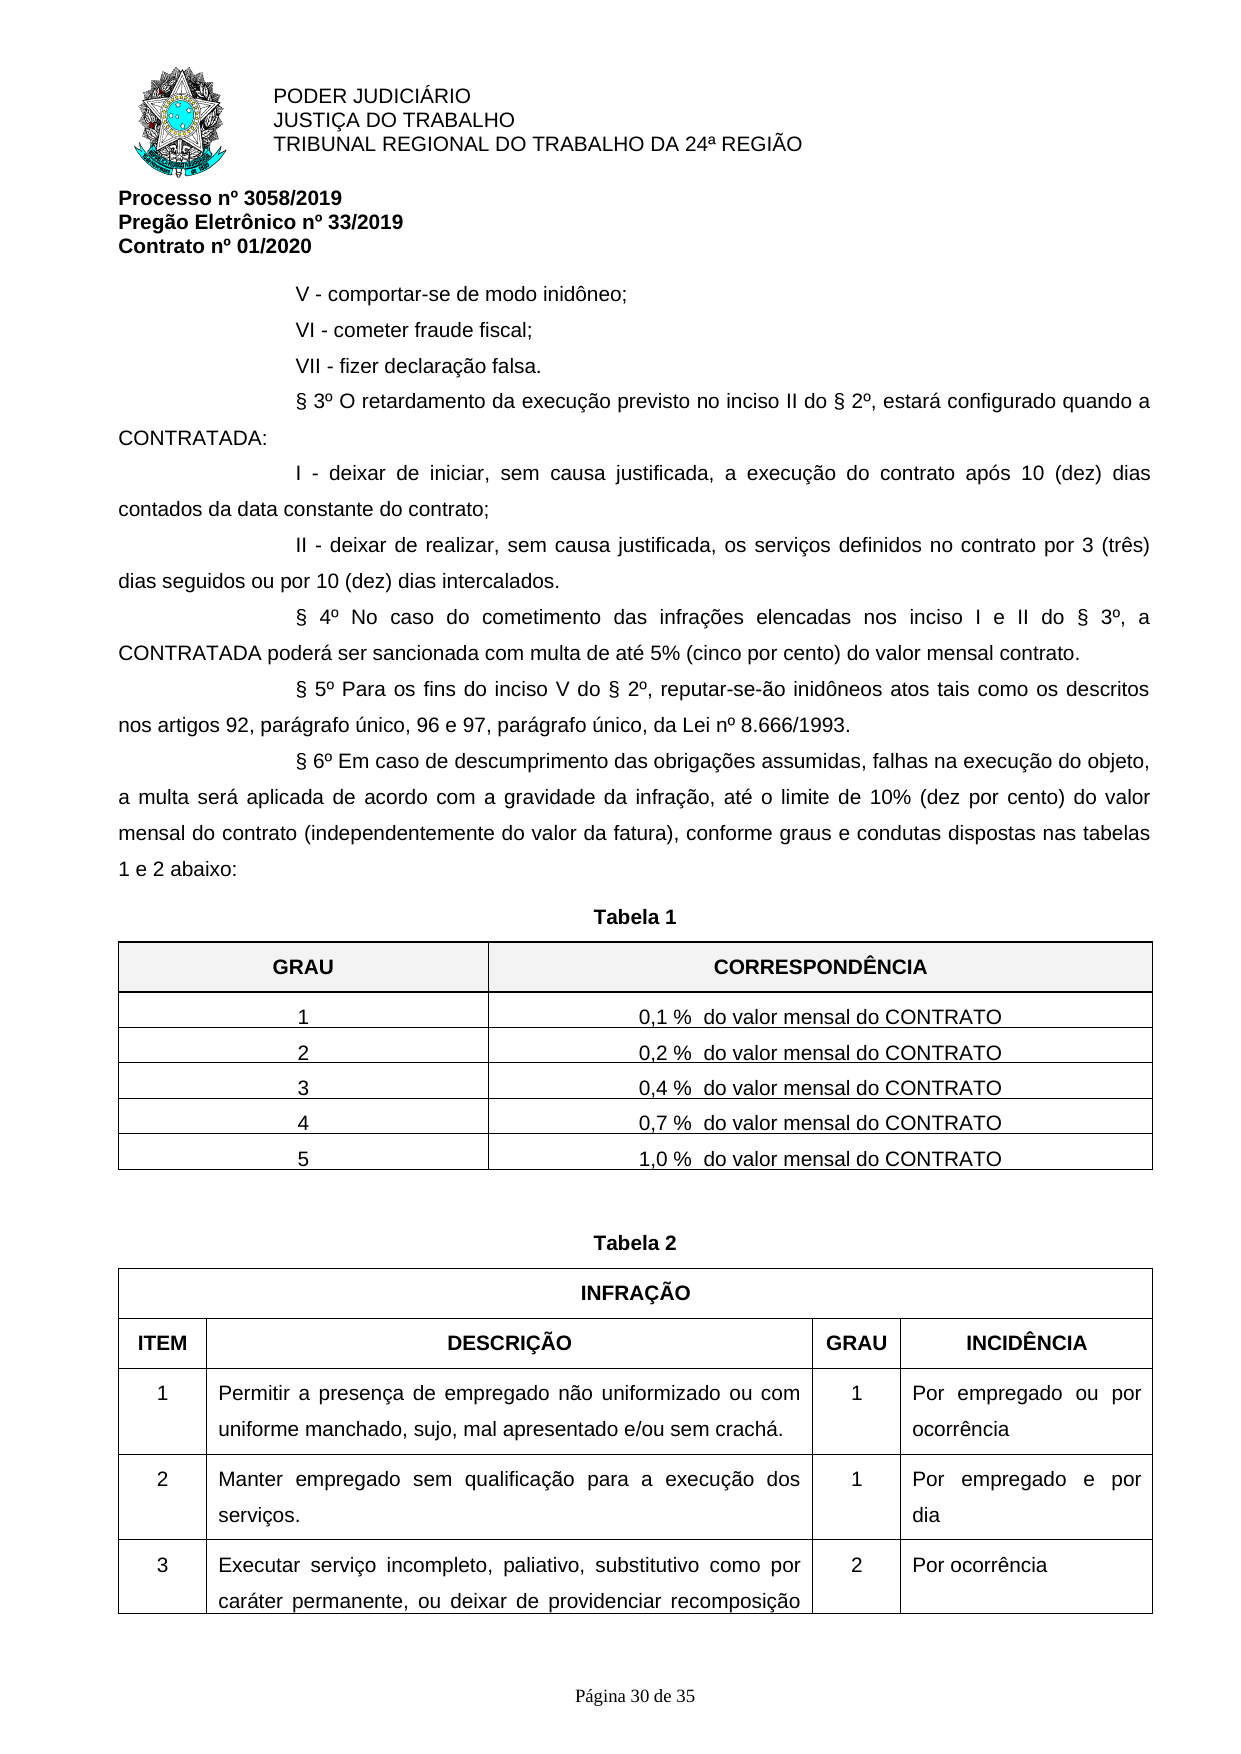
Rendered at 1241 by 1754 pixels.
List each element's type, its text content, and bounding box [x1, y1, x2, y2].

text Tabela 1 [118, 905, 1152, 929]
table_cell 5 [119, 1134, 488, 1168]
table_cell Por empregado ou por ocorrência [901, 1369, 1152, 1453]
text Tabela 2 [118, 1231, 1152, 1255]
table_cell 0,7 % do valor mensal do CONTRATO [489, 1099, 1152, 1133]
table_cell Permitir a presença de empregado não uniformizado ou com uniforme manchado, sujo, mal apresentado e/ou sem crachá. [207, 1369, 812, 1453]
table_cell 1,0 % do valor mensal do CONTRATO [489, 1134, 1152, 1168]
table_cell Manter empregado sem qualificação para a execução dos serviços. [207, 1455, 812, 1539]
table_header CORRESPONDÊNCIA [489, 943, 1152, 991]
table_cell 1 [119, 1369, 206, 1453]
text VII - fizer declaração falsa. [118, 353, 1152, 377]
table_cell 4 [119, 1099, 488, 1133]
table_cell 0,1 % do valor mensal do CONTRATO [489, 993, 1152, 1027]
table_cell Por ocorrência [901, 1540, 1152, 1613]
text V - comportar-se de modo inidôneo; [118, 282, 1152, 306]
table_cell DESCRIÇÃO [207, 1319, 812, 1367]
table_cell 3 [119, 1063, 488, 1098]
table_cell 1 [813, 1455, 900, 1539]
table_cell 1 [119, 993, 488, 1027]
table_cell ITEM [119, 1319, 206, 1367]
text § 6º Em caso de descumprimento das obrigações assumidas, falhas na execução do objeto, a multa será aplicada de acordo com a gravidade da infração, até o limite de 10% (dez por cento) do valor mensal do contrato (independentemente do valor da fatura), conforme graus e condutas dispostas nas tabelas 1 e 2 abaixo: [118, 749, 1152, 881]
text § 3º O retardamento da execução previsto no inciso II do § 2º, estará configurado quando a CONTRATADA: [118, 389, 1152, 449]
table_cell 2 [119, 1455, 206, 1539]
table_header INFRAÇÃO [119, 1269, 1152, 1317]
text § 5º Para os fins do inciso V do § 2º, reputar-se-ão inidôneos atos tais como os descritos nos artigos 92, parágrafo único, 96 e 97, parágrafo único, da Lei nº 8.666/1993. [118, 677, 1152, 737]
table_cell 2 [119, 1028, 488, 1062]
text § 4º No caso do cometimento das infrações elencadas nos inciso I e II do § 3º, a CONTRATADA poderá ser sancionada com multa de até 5% (cinco por cento) do valor mensal contrato. [118, 605, 1152, 665]
table_cell 3 [119, 1540, 206, 1613]
table_header GRAU [119, 943, 488, 991]
table_cell GRAU [813, 1319, 900, 1367]
text II - deixar de realizar, sem causa justificada, os serviços definidos no contrato por 3 (três) dias seguidos ou por 10 (dez) dias intercalados. [118, 533, 1152, 593]
text VI - cometer fraude fiscal; [118, 317, 1152, 341]
table_cell Executar serviço incompleto, paliativo, substitutivo como por caráter permanente, ou deixar de providenciar recomposição [207, 1540, 812, 1613]
table_cell 0,4 % do valor mensal do CONTRATO [489, 1063, 1152, 1098]
picture [133, 66, 228, 178]
table_cell 1 [813, 1369, 900, 1453]
table_cell INCIDÊNCIA [901, 1319, 1152, 1367]
table_cell Por empregado e por dia [901, 1455, 1152, 1539]
text I - deixar de iniciar, sem causa justificada, a execução do contrato após 10 (dez) dias contados da data constante do contrato; [118, 461, 1152, 521]
table_cell 0,2 % do valor mensal do CONTRATO [489, 1028, 1152, 1062]
table_cell 2 [813, 1540, 900, 1613]
